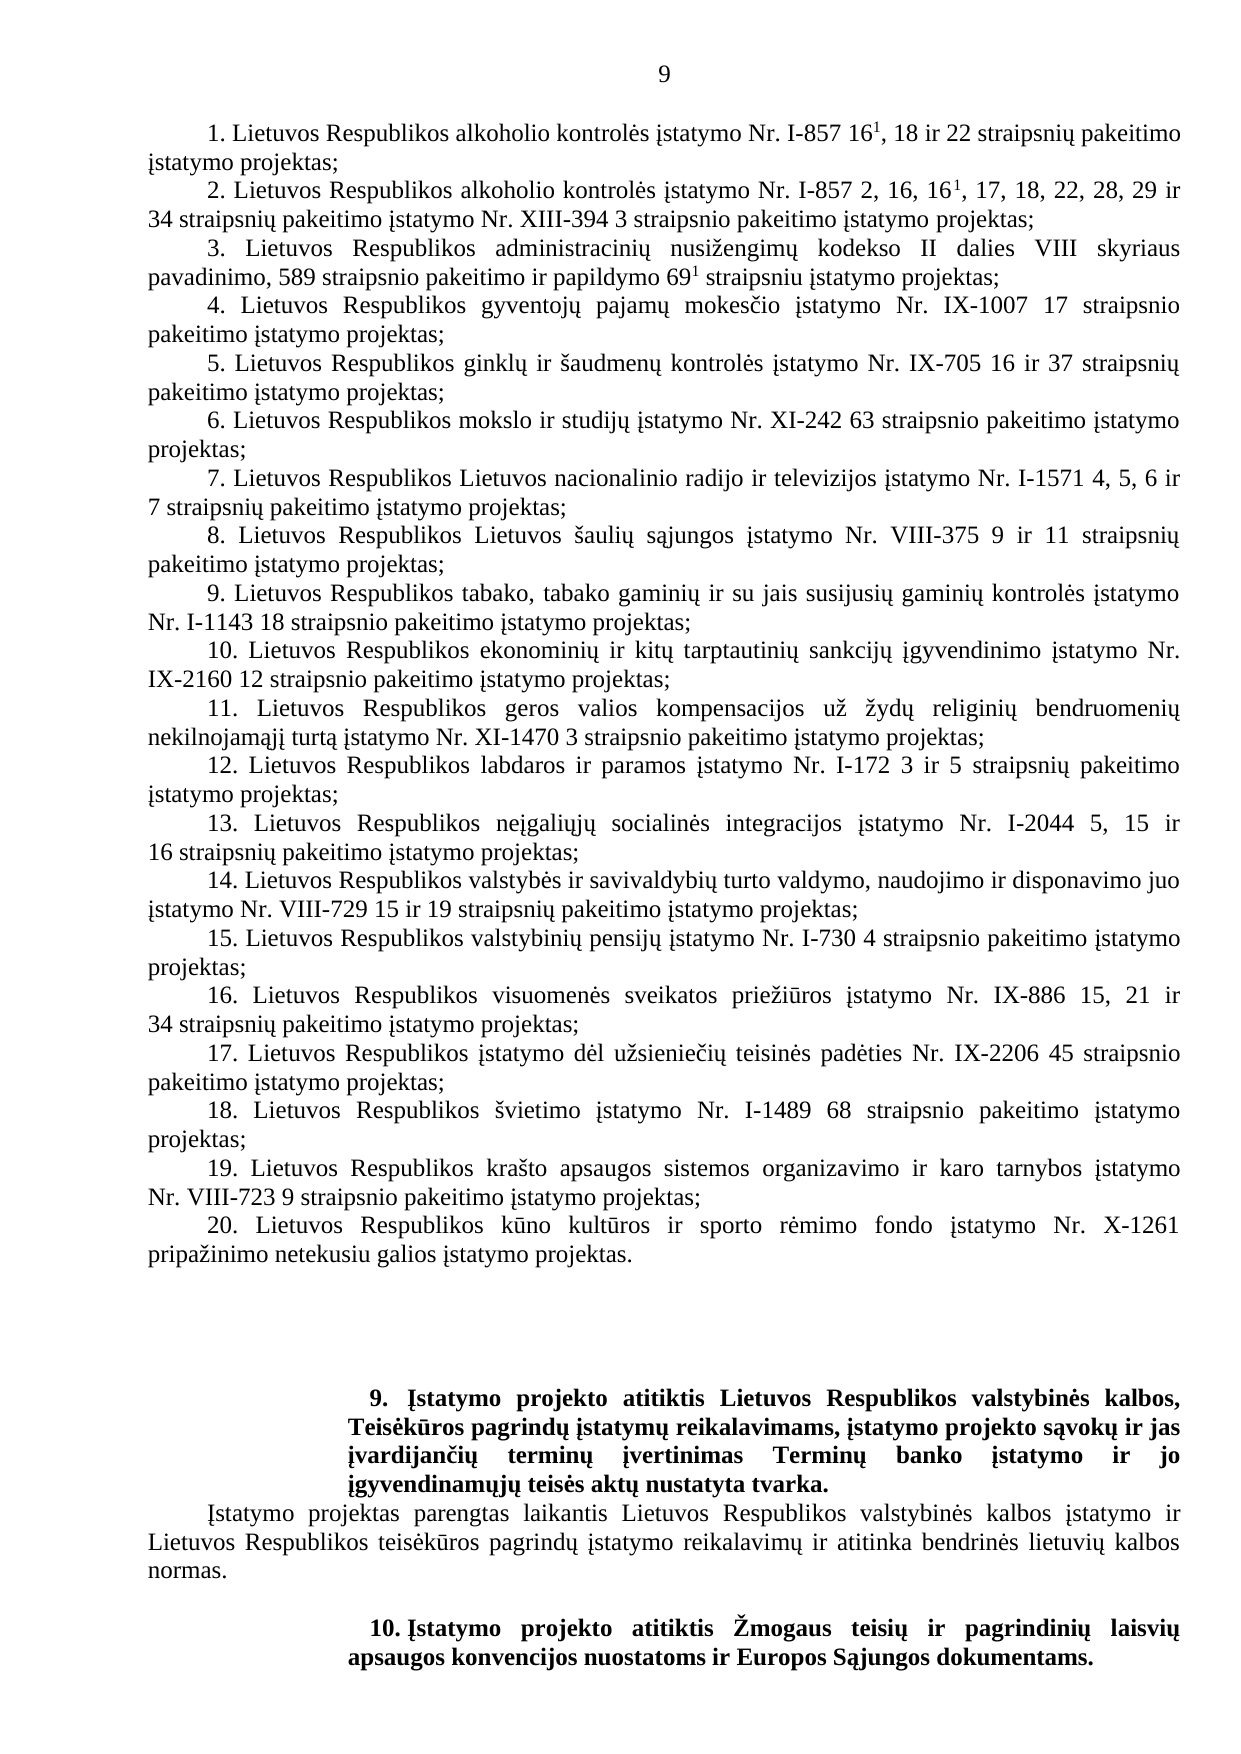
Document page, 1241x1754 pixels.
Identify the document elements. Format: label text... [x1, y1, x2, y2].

text 20. Lietuvos Respublikos kūno kultūros ir sporto rėmimo fondo įstatymo Nr. X-1261 pripažinimo netekusiu galios įstatymo projektas. [148, 1211, 1181, 1268]
text 8. Lietuvos Respublikos Lietuvos šaulių sąjungos įstatymo Nr. VIII-375 9 ir 11 straipsnių pakeitimo įstatymo projektas; [148, 521, 1181, 578]
text 4. Lietuvos Respublikos gyventojų pajamų mokesčio įstatymo Nr. IX-1007 17 straipsnio pakeitimo įstatymo projektas; [148, 291, 1181, 348]
list Įstatymo projekto atitiktis Žmogaus teisių ir pagrindinių laisvių apsaugos konvencijos nuostatoms ir Europos Sąjungos dokumentams. [310, 1613, 1181, 1671]
text 12. Lietuvos Respublikos labdaros ir paramos įstatymo Nr. I-172 3 ir 5 straipsnių pakeitimo įstatymo projektas; [148, 751, 1181, 808]
text 19. Lietuvos Respublikos krašto apsaugos sistemos organizavimo ir karo tarnybos įstatymo Nr. VIII-723 9 straipsnio pakeitimo įstatymo projektas; [148, 1153, 1181, 1211]
text 3. Lietuvos Respublikos administracinių nusižengimų kodekso II dalies VIII skyriaus pavadinimo, 589 straipsnio pakeitimo ir papildymo 691 straipsniu įstatymo projektas; [148, 233, 1181, 291]
text 1. Lietuvos Respublikos alkoholio kontrolės įstatymo Nr. I-857 161, 18 ir 22 straipsnių pakeitimo įstatymo projektas; [148, 118, 1181, 176]
text 13. Lietuvos Respublikos neįgaliųjų socialinės integracijos įstatymo Nr. I-2044 5, 15 ir 16 straipsnių pakeitimo įstatymo projektas; [148, 808, 1181, 866]
text 17. Lietuvos Respublikos įstatymo dėl užsieniečių teisinės padėties Nr. IX-2206 45 straipsnio pakeitimo įstatymo projektas; [148, 1038, 1181, 1096]
text 16. Lietuvos Respublikos visuomenės sveikatos priežiūros įstatymo Nr. IX-886 15, 21 ir 34 straipsnių pakeitimo įstatymo projektas; [148, 981, 1181, 1038]
text 5. Lietuvos Respublikos ginklų ir šaudmenų kontrolės įstatymo Nr. IX-705 16 ir 37 straipsnių pakeitimo įstatymo projektas; [148, 348, 1181, 406]
text 15. Lietuvos Respublikos valstybinių pensijų įstatymo Nr. I-730 4 straipsnio pakeitimo įstatymo projektas; [148, 923, 1181, 981]
text 10. Lietuvos Respublikos ekonominių ir kitų tarptautinių sankcijų įgyvendinimo įstatymo Nr. IX-2160 12 straipsnio pakeitimo įstatymo projektas; [148, 636, 1181, 693]
text 14. Lietuvos Respublikos valstybės ir savivaldybių turto valdymo, naudojimo ir disponavimo juo įstatymo Nr. VIII-729 15 ir 19 straipsnių pakeitimo įstatymo projektas; [148, 866, 1181, 923]
text 2. Lietuvos Respublikos alkoholio kontrolės įstatymo Nr. I-857 2, 16, 161, 17, 18, 22, 28, 29 ir 34 straipsnių pakeitimo įstatymo Nr. XIII-394 3 straipsnio pakeitimo įstatymo projektas; [148, 176, 1181, 233]
text 11. Lietuvos Respublikos geros valios kompensacijos už žydų religinių bendruomenių nekilnojamąjį turtą įstatymo Nr. XI-1470 3 straipsnio pakeitimo įstatymo projektas; [148, 693, 1181, 751]
text Įstatymo projektas parengtas laikantis Lietuvos Respublikos valstybinės kalbos įstatymo ir Lietuvos Respublikos teisėkūros pagrindų įstatymo reikalavimų ir atitinka bendrinės lietuvių kalbos normas. [148, 1498, 1181, 1584]
text 6. Lietuvos Respublikos mokslo ir studijų įstatymo Nr. XI-242 63 straipsnio pakeitimo įstatymo projektas; [148, 406, 1181, 463]
text 9. Lietuvos Respublikos tabako, tabako gaminių ir su jais susijusių gaminių kontrolės įstatymo Nr. I-1143 18 straipsnio pakeitimo įstatymo projektas; [148, 578, 1181, 636]
text 7. Lietuvos Respublikos Lietuvos nacionalinio radijo ir televizijos įstatymo Nr. I-1571 4, 5, 6 ir 7 straipsnių pakeitimo įstatymo projektas; [148, 463, 1181, 521]
text 18. Lietuvos Respublikos švietimo įstatymo Nr. I-1489 68 straipsnio pakeitimo įstatymo projektas; [148, 1096, 1181, 1153]
list Įstatymo projekto atitiktis Lietuvos Respublikos valstybinės kalbos, Teisėkūros pagrindų įstatymų reikalavimams, įstatymo projekto sąvokų ir jas įvardijančių terminų įvertinimas Terminų banko įstatymo ir jo įgyvendinamųjų teisės aktų nustatyta tvarka. [310, 1383, 1181, 1498]
